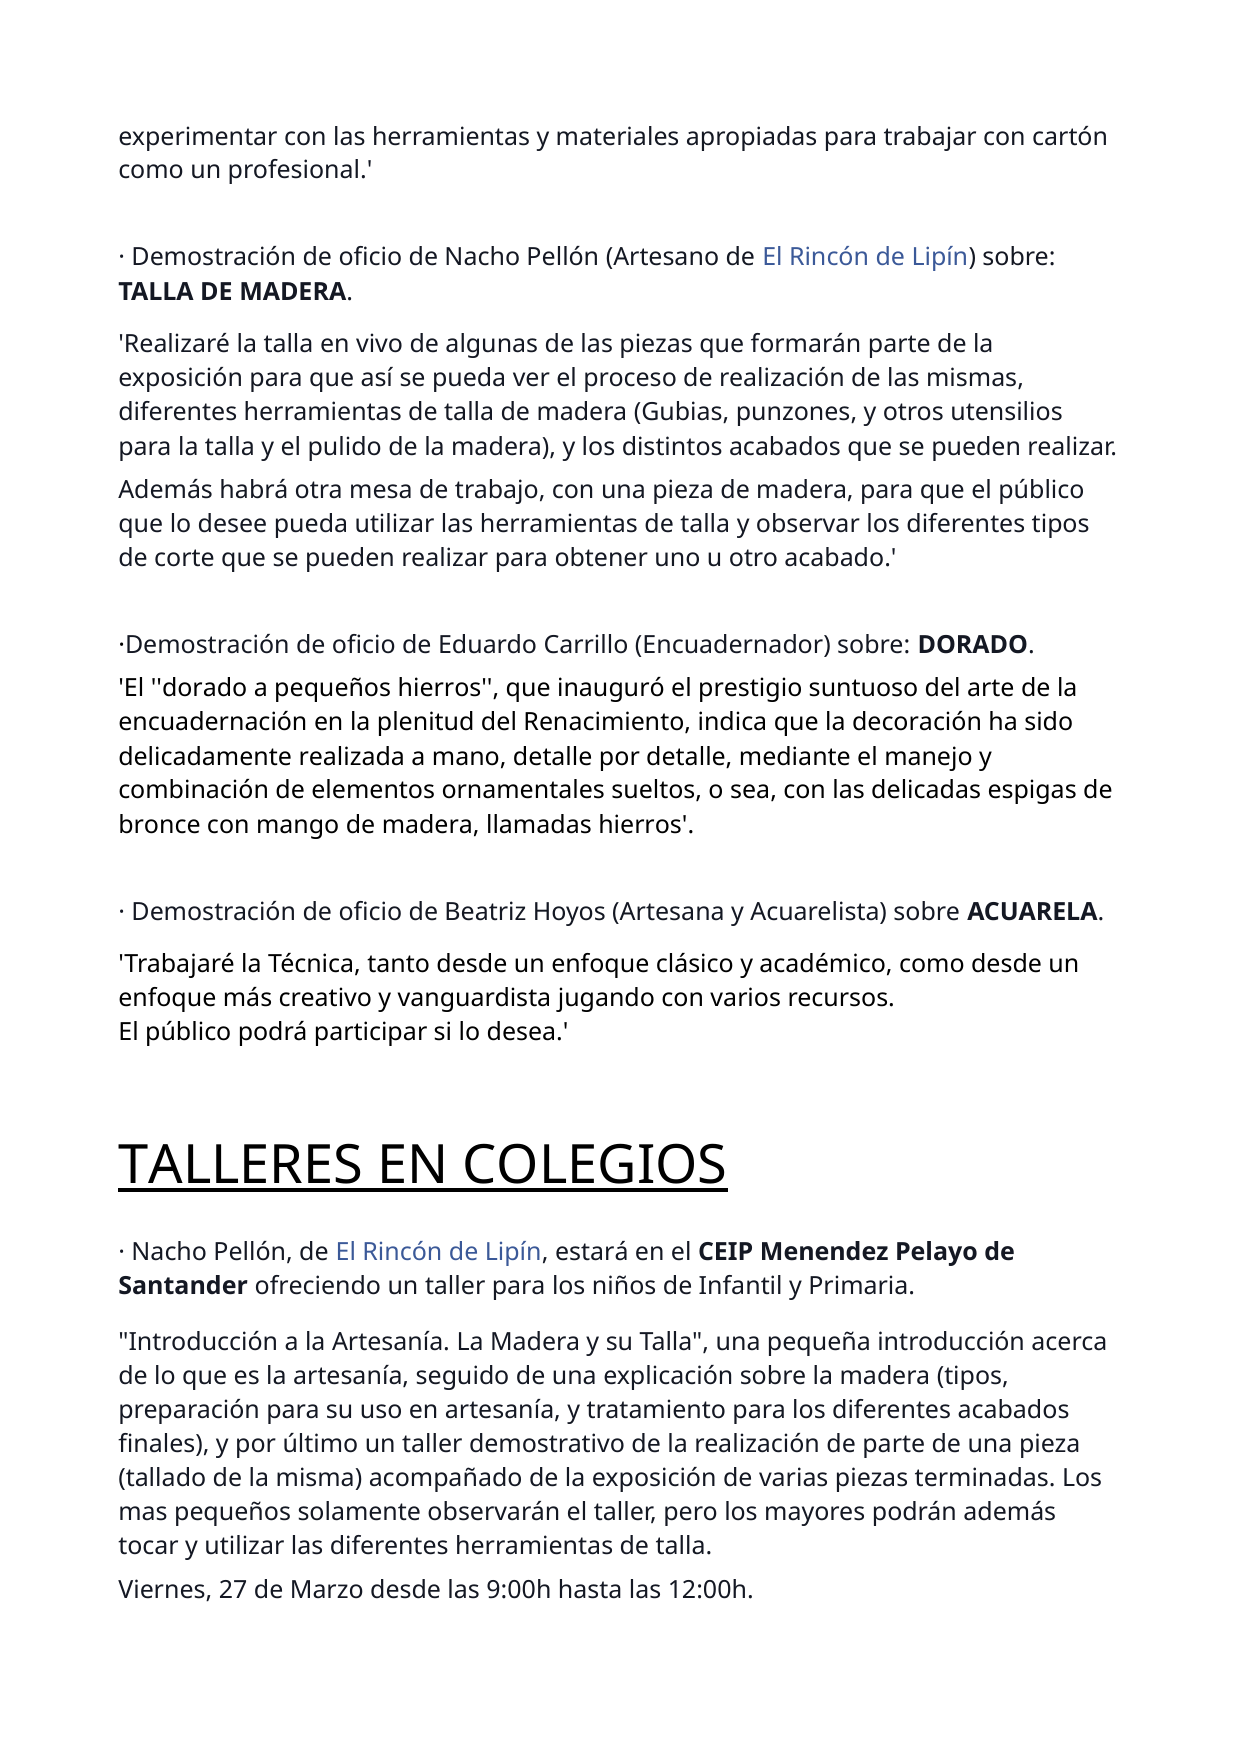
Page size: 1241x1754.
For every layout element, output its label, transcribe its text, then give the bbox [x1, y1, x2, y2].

text · Demostración de oficio de Nacho Pellón (Artesano de El Rincón de Lipín) sobre: TALLA DE MADERA. [118, 239, 1122, 307]
text ·Demostración de oficio de Eduardo Carrillo (Encuadernador) sobre: DORADO. [118, 627, 1122, 661]
text · Demostración de oficio de Beatriz Hoyos (Artesana y Acuarelista) sobre ACUARELA. [118, 893, 1122, 927]
text "Introducción a la Artesanía. La Madera y su Talla", una pequeña introducción acerca de lo que es la artesanía, seguido de una explicación sobre la madera (tipos, preparación para su uso en artesanía, y tratamiento para los diferentes acabados finales), y por último un taller demostrativo de la realización de parte de una pieza (tallado de la misma) acompañado de la exposición de varias piezas terminadas. Los mas pequeños solamente observarán el taller, pero los mayores podrán además tocar y utilizar las diferentes herramientas de talla. [118, 1323, 1122, 1562]
text 'Trabajaré la Técnica, tanto desde un enfoque clásico y académico, como desde un enfoque más creativo y vanguardista jugando con varios recursos. El público podrá participar si lo desea.' [118, 946, 1122, 1048]
text 'Realizaré la talla en vivo de algunas de las piezas que formarán parte de la exposición para que así se pueda ver el proceso de realización de las mismas, diferentes herramientas de talla de madera (Gubias, punzones, y otros utensilios para la talla y el pulido de la madera), y los distintos acabados que se pueden realizar. [118, 326, 1122, 462]
text Además habrá otra mesa de trabajo, con una pieza de madera, para que el público que lo desee pueda utilizar las herramientas de talla y observar los diferentes tipos de corte que se pueden realizar para obtener uno u otro acabado.' [118, 472, 1122, 574]
text Viernes, 27 de Marzo desde las 9:00h hasta las 12:00h. [118, 1571, 1122, 1605]
text TALLERES EN COLEGIOS [118, 1126, 1122, 1199]
text · Nacho Pellón, de El Rincón de Lipín, estará en el CEIP Menendez Pelayo de Santander ofreciendo un taller para los niños de Infantil y Primaria. [118, 1233, 1122, 1302]
text experimentar con las herramientas y materiales apropiadas para trabajar con cartón como un profesional.' [118, 118, 1122, 186]
text 'El ''dorado a pequeños hierros'', que inauguró el prestigio suntuoso del arte de la encuadernación en la plenitud del Renacimiento, indica que la decoración ha sido delicadamente realizada a mano, detalle por detalle, mediante el manejo y combinación de elementos ornamentales sueltos, o sea, con las delicadas espigas de bronce con mango de madera, llamadas hierros'. [118, 670, 1122, 840]
